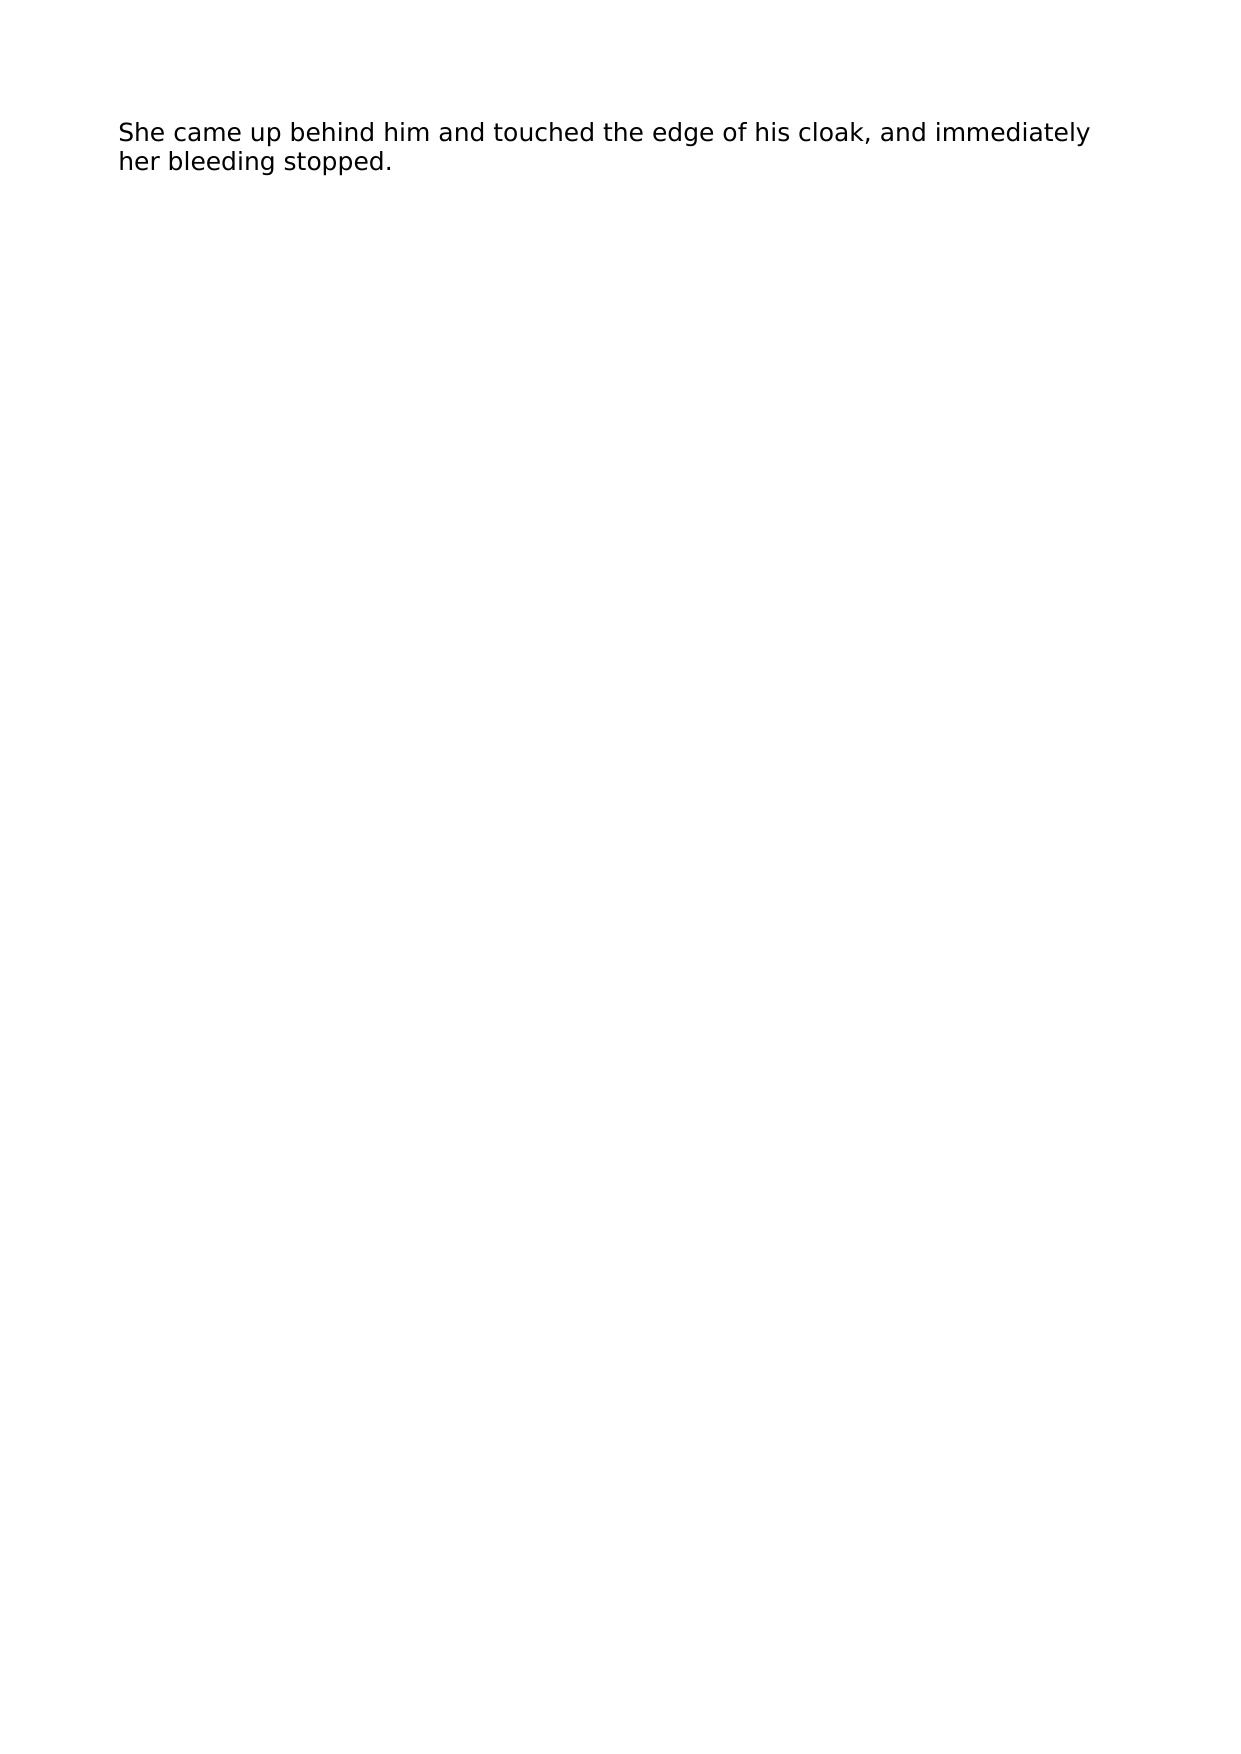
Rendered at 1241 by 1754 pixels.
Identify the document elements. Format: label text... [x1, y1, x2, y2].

text She came up behind him and touched the edge of his cloak, and immediately her bleeding stopped. [118, 118, 1122, 176]
